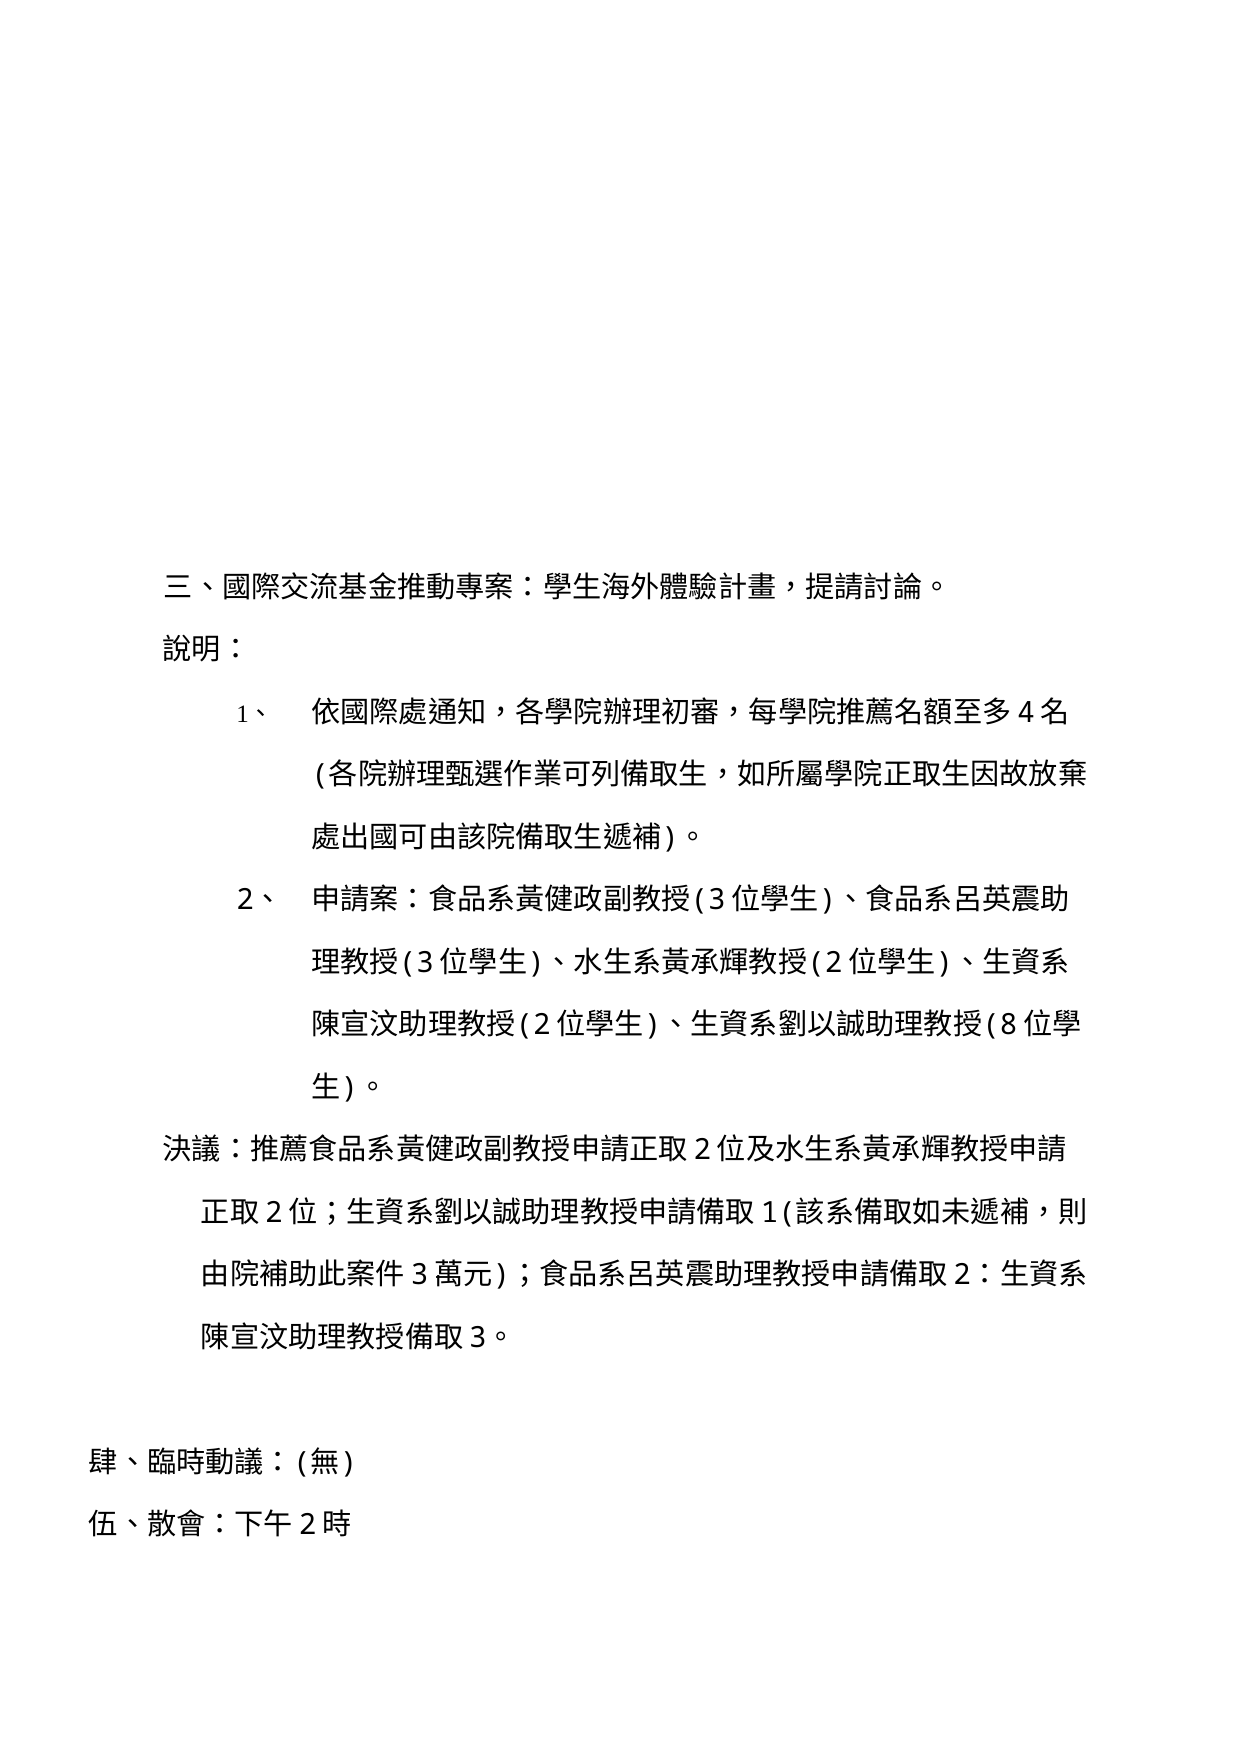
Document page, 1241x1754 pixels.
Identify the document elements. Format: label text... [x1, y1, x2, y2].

text 三、國際交流基金推動專案：學生海外體驗計畫，提請討論。 [164, 543, 1093, 605]
list 依國際處通知，各學院辦理初審，每學院推薦名額至多4名(各院辦理甄選作業可列備取生，如所屬學院正取生因故放棄處出國可由該院備取生遞補)。 [236, 668, 1093, 855]
list 申請案：食品系黃健政副教授(3位學生)、食品系呂英震助理教授(3位學生)、水生系黃承輝教授(2位學生)、生資系陳宣汶助理教授(2位學生)、生資系劉以誠助理教授(8位學生)。 [236, 855, 1093, 1105]
text 伍、散會：下午2時 [89, 1480, 1093, 1543]
text 說明： [162, 605, 1093, 668]
text 決議：推薦食品系黃健政副教授申請正取2位及水生系黃承輝教授申請正取2位；生資系劉以誠助理教授申請備取1(該系備取如未遞補，則由院補助此案件3萬元)；食品系呂英震助理教授申請備取2：生資系陳宣汶助理教授備取3。 [162, 1105, 1093, 1355]
text 肆、臨時動議：(無) [89, 1418, 1093, 1480]
